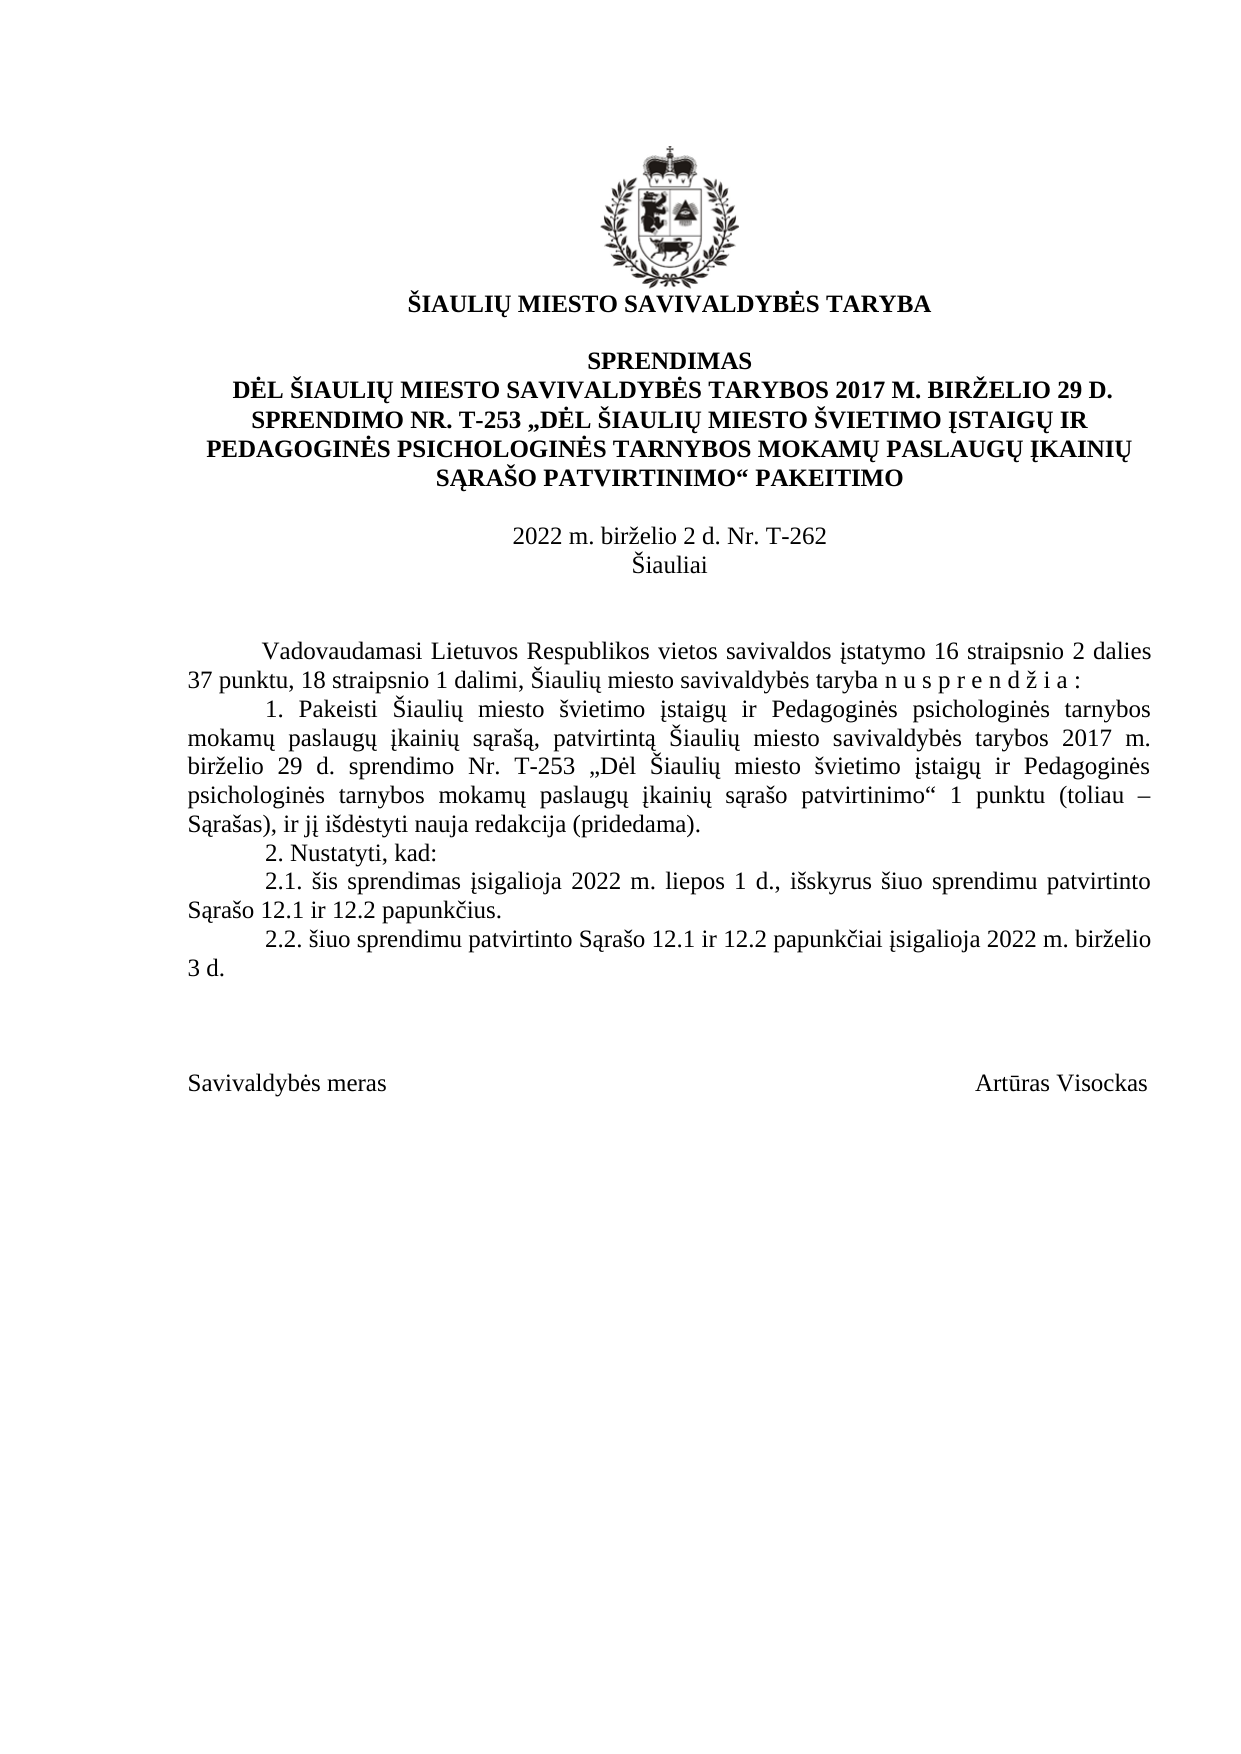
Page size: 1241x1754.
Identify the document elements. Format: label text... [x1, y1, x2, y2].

text Savivaldybės meras Artūras Visockas [187, 1068, 1152, 1096]
text Vadovaudamasi Lietuvos Respublikos vietos savivaldos įstatymo 16 straipsnio 2 dalies 37 punktu, 18 straipsnio 1 dalimi, Šiaulių miesto savivaldybės taryba nusprendžia: [187, 636, 1152, 694]
text Šiaulių miesto savivaldybės taryba [187, 289, 1152, 318]
text 2. Nustatyti, kad: [187, 838, 1152, 866]
text 2.1. šis sprendimas įsigalioja 2022 m. liepos 1 d., išskyrus šiuo sprendimu patvirtinto Sąrašo 12.1 ir 12.2 papunkčius. [187, 866, 1152, 924]
text 2022 m. birželio 2 d. Nr. T-262 [187, 521, 1152, 550]
text SPRENDIMAS dėl ŠIAULIŲ MIESTO SAVIVALDYBĖS TARYBOS 2017 M. BIRŽELIO 29 D. SPRENDIMO NR. T-253 „DĖL ŠIAULIŲ MIESTO ŠVIETIMO ĮSTAIGŲ IR PEDAGOGINĖS PSICHOLOGINĖS TARNYBOS MOKAMŲ PASLAUGŲ ĮKAINIŲ SĄRAŠO PATVIRTINIMO“ pakeitimo [187, 346, 1152, 493]
text Šiauliai [187, 550, 1152, 579]
text 2.2. šiuo sprendimu patvirtinto Sąrašo 12.1 ir 12.2 papunkčiai įsigalioja 2022 m. birželio 3 d. [187, 924, 1152, 981]
text 1. Pakeisti Šiaulių miesto švietimo įstaigų ir Pedagoginės psichologinės tarnybos mokamų paslaugų įkainių sąrašą, patvirtintą Šiaulių miesto savivaldybės tarybos 2017 m. birželio 29 d. sprendimo Nr. T-253 „Dėl Šiaulių miesto švietimo įstaigų ir Pedagoginės psichologinės tarnybos mokamų paslaugų įkainių sąrašo patvirtinimo“ 1 punktu (toliau – Sąrašas), ir jį išdėstyti nauja redakcija (pridedama). [187, 694, 1152, 838]
